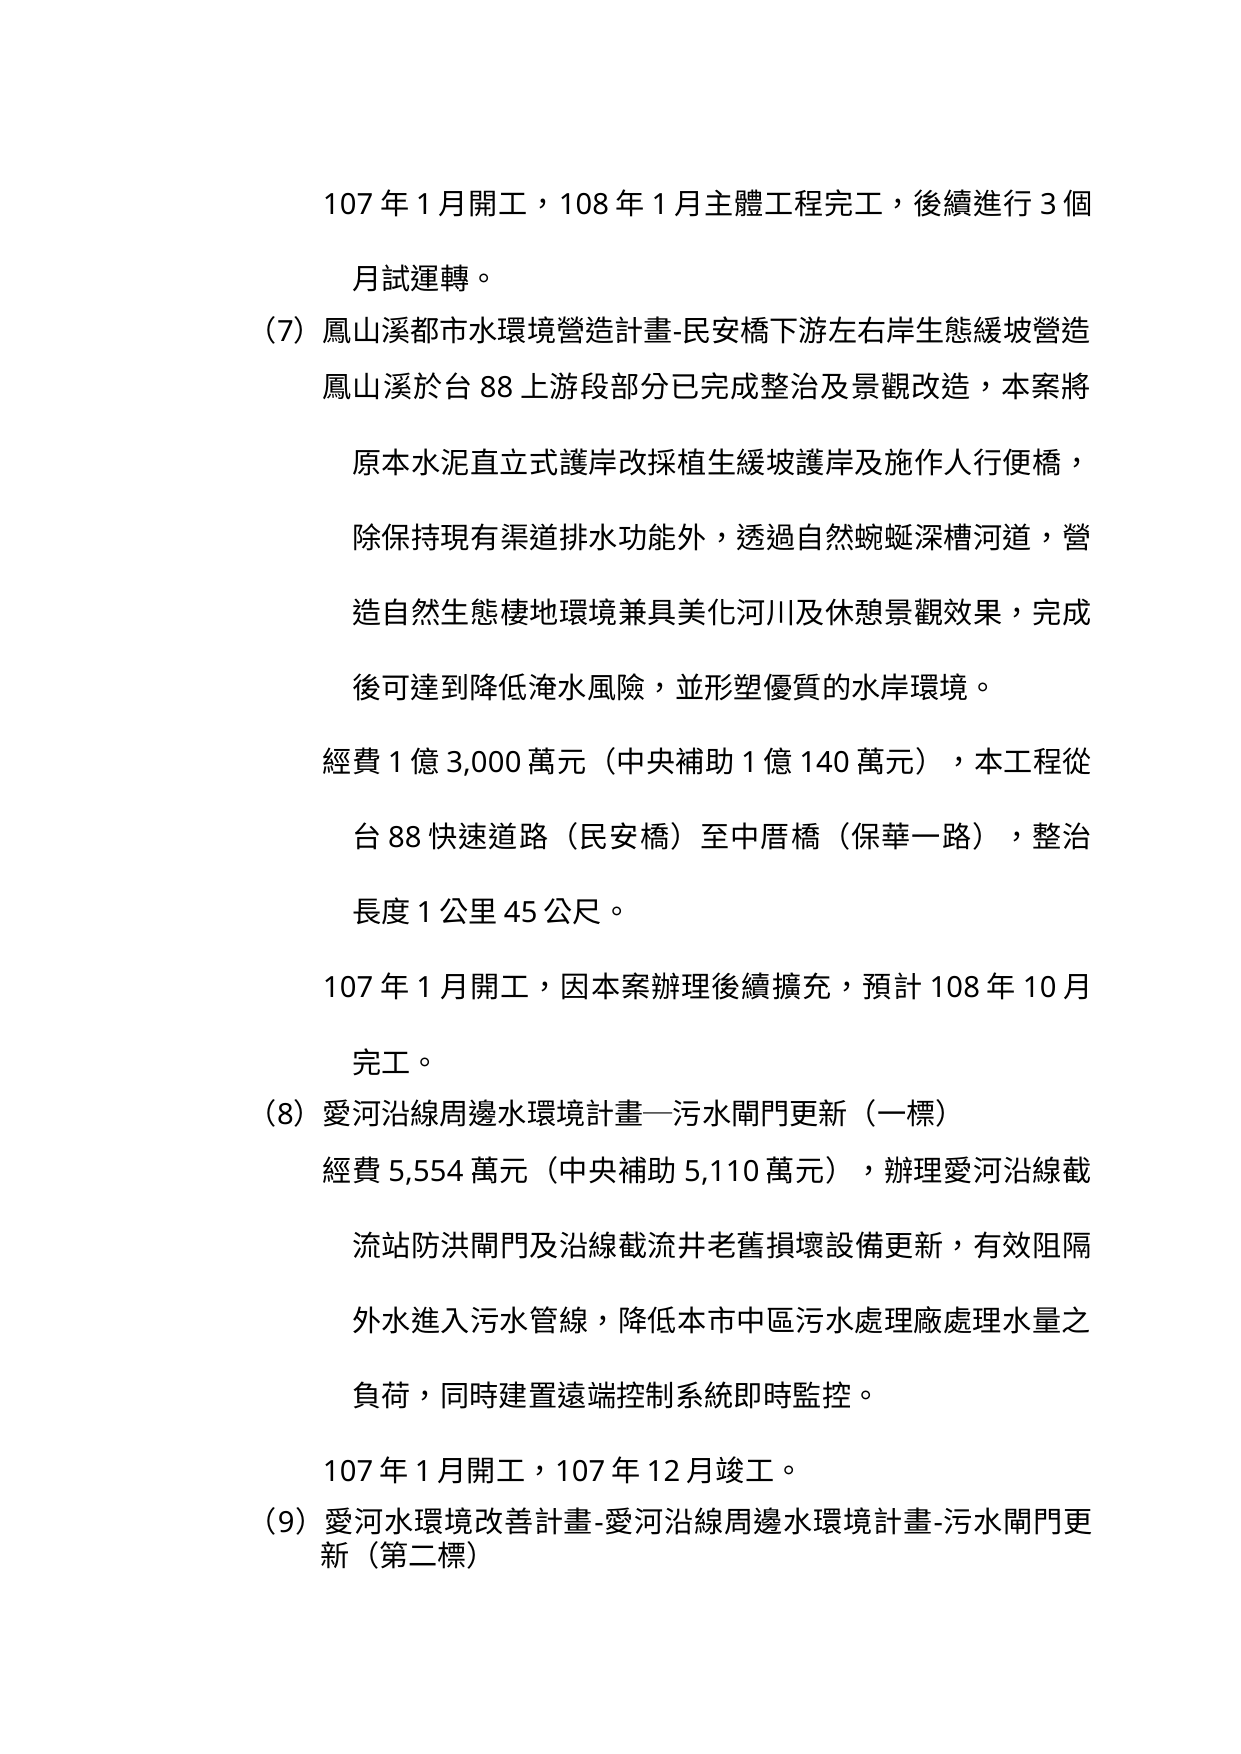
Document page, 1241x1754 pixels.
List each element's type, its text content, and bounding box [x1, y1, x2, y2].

text 107年1月開工，因本案辦理後續擴充，預計108年10月完工。 [323, 948, 1092, 1098]
text 107年1月開工，108年1月主體工程完工，後續進行3個月試運轉。 [323, 164, 1092, 314]
text 經費5,554萬元（中央補助5,110萬元），辦理愛河沿線截流站防洪閘門及沿線截流井老舊損壞設備更新，有效阻隔外水進入污水管線，降低本市中區污水處理廠處理水量之負荷，同時建置遠端控制系統即時監控。 [323, 1131, 1092, 1431]
text （8）愛河沿線周邊水環境計畫─污水閘門更新（一標） [248, 1098, 1092, 1131]
text （9）愛河水環境改善計畫-愛河沿線周邊水環境計畫-污水閘門更新（第二標） [248, 1506, 1092, 1573]
text 107年1月開工，107年12月竣工。 [323, 1431, 1092, 1506]
text （7）鳳山溪都市水環境營造計畫-民安橋下游左右岸生態緩坡營造 [248, 314, 1092, 348]
text 經費1億3,000萬元（中央補助1億140萬元），本工程從台88快速道路（民安橋）至中厝橋（保華一路），整治長度1公里45公尺。 [323, 723, 1092, 948]
text 鳳山溪於台88上游段部分已完成整治及景觀改造，本案將原本水泥直立式護岸改採植生緩坡護岸及施作人行便橋，除保持現有渠道排水功能外，透過自然蜿蜒深槽河道，營造自然生態棲地環境兼具美化河川及休憩景觀效果，完成後可達到降低淹水風險，並形塑優質的水岸環境。 [323, 348, 1092, 723]
